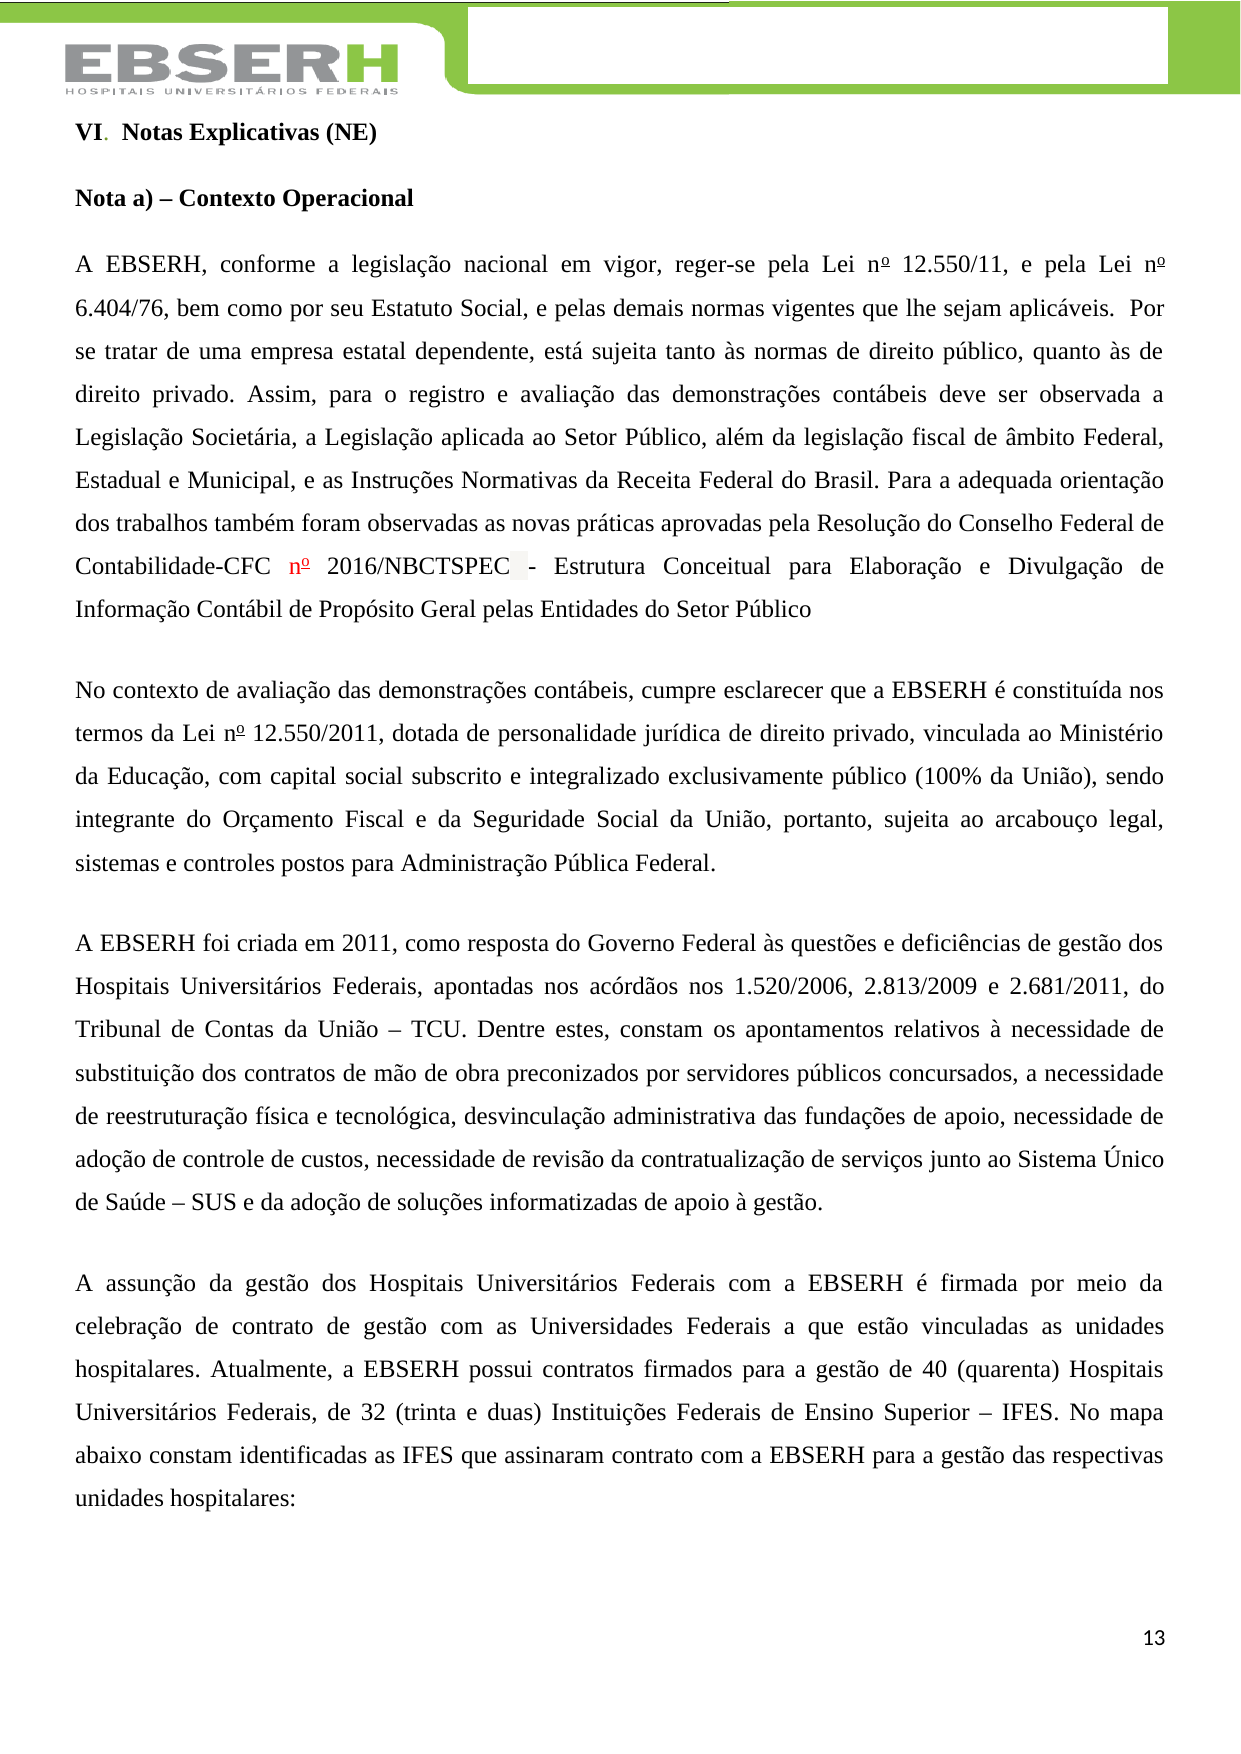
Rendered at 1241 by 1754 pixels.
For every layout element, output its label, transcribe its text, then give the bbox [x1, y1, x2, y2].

text No contexto de avaliação das demonstrações contábeis, cumpre esclarecer que a EBSERH é constituída nos termos da Lei no 12.550/2011, dotada de personalidade jurídica de direito privado, vinculada ao Ministério da Educação, com capital social subscrito e integralizado exclusivamente público (100% da União), sendo integrante do Orçamento Fiscal e da Seguridade Social da União, portanto, sujeita ao arcabouço legal, sistemas e controles postos para Administração Pública Federal. [75, 675, 1165, 876]
text A EBSERH foi criada em 2011, como resposta do Governo Federal às questões e deficiências de gestão dos Hospitais Universitários Federais, apontadas nos acórdãos nos 1.520/2006, 2.813/2009 e 2.681/2011, do Tribunal de Contas da União – TCU. Dentre estes, constam os apontamentos relativos à necessidade de substituição dos contratos de mão de obra preconizados por servidores públicos concursados, a necessidade de reestruturação física e tecnológica, desvinculação administrativa das fundações de apoio, necessidade de adoção de controle de custos, necessidade de revisão da contratualização de serviços junto ao Sistema Único de Saúde – SUS e da adoção de soluções informatizadas de apoio à gestão. [75, 928, 1165, 1216]
subtitle Nota a) – Contexto Operacional [75, 183, 1165, 212]
text VI. Notas Explicativas (NE) [75, 117, 1165, 146]
text A EBSERH, conforme a legislação nacional em vigor, reger-se pela Lei no 12.550/11, e pela Lei no 6.404/76, bem como por seu Estatuto Social, e pelas demais normas vigentes que lhe sejam aplicáveis. Por se tratar de uma empresa estatal dependente, está sujeita tanto às normas de direito público, quanto às de direito privado. Assim, para o registro e avaliação das demonstrações contábeis deve ser observada a Legislação Societária, a Legislação aplicada ao Setor Público, além da legislação fiscal de âmbito Federal, Estadual e Municipal, e as Instruções Normativas da Receita Federal do Brasil. Para a adequada orientação dos trabalhos também foram observadas as novas práticas aprovadas pela Resolução do Conselho Federal de Contabilidade-CFC no 2016/NBCTSPEC - Estrutura Conceitual para Elaboração e Divulgação de Informação Contábil de Propósito Geral pelas Entidades do Setor Público [75, 249, 1165, 623]
text A assunção da gestão dos Hospitais Universitários Federais com a EBSERH é firmada por meio da celebração de contrato de gestão com as Universidades Federais a que estão vinculadas as unidades hospitalares. Atualmente, a EBSERH possui contratos firmados para a gestão de 40 (quarenta) Hospitais Universitários Federais, de 32 (trinta e duas) Instituições Federais de Ensino Superior – IFES. No mapa abaixo constam identificadas as IFES que assinaram contrato com a EBSERH para a gestão das respectivas unidades hospitalares: [75, 1268, 1165, 1512]
